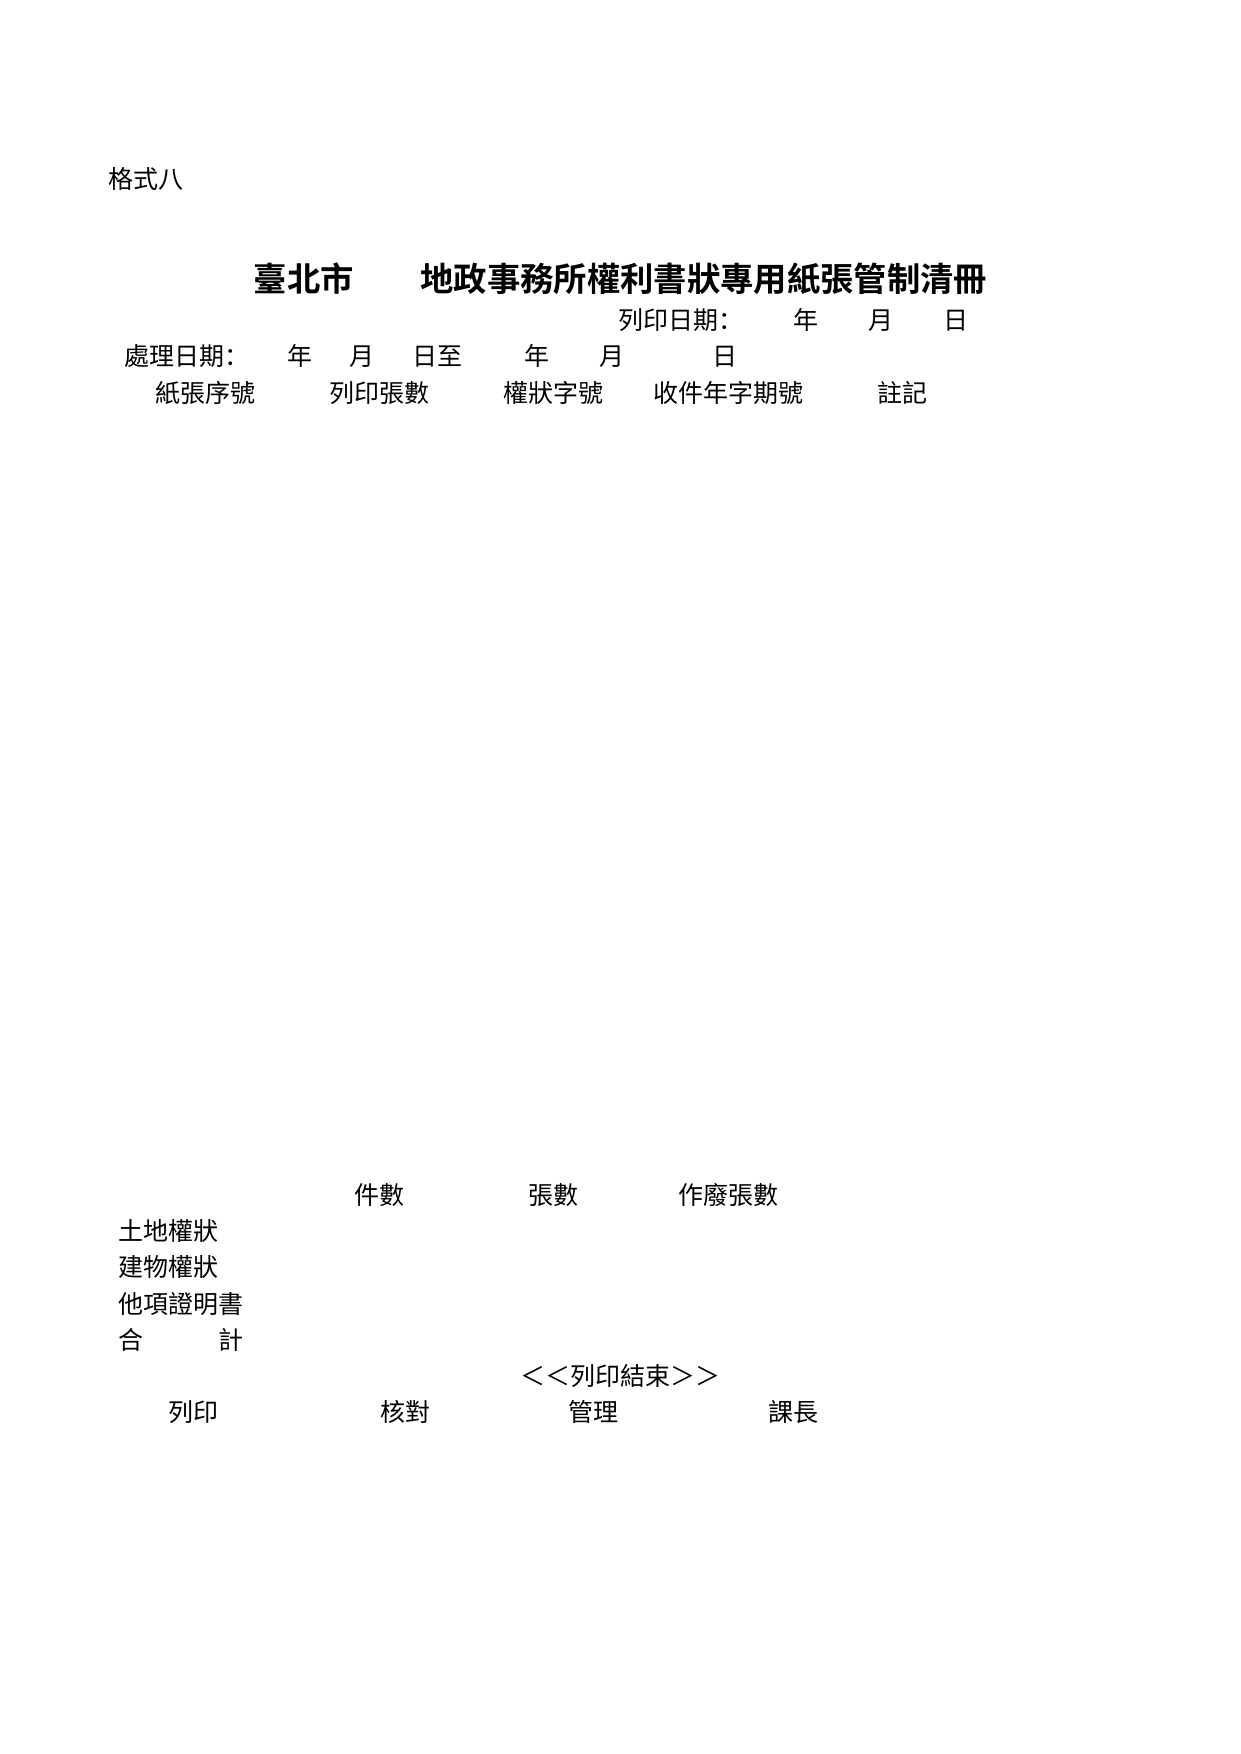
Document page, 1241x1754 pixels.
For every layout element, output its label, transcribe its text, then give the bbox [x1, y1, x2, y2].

table_cell [641, 409, 815, 1175]
table_cell [292, 409, 466, 1175]
table_header 紙張序號 [118, 373, 292, 409]
table_header 列印張數 [292, 373, 466, 409]
text 格式八 [108, 160, 466, 196]
table_header 註記 [815, 373, 989, 409]
table_cell 作廢張數 [641, 1175, 815, 1212]
table_cell [118, 409, 292, 1175]
table_cell [466, 409, 641, 1175]
table_header 收件年字期號 [641, 373, 815, 409]
table_cell [815, 409, 989, 1175]
text 合 計 [118, 1320, 1122, 1357]
table_header 權狀字號 [466, 373, 641, 409]
table_cell [815, 1175, 989, 1212]
text 臺北市 地政事務所權利書狀專用紙張管制清冊 [118, 252, 1122, 301]
table_cell 件數 [292, 1175, 466, 1212]
text 土地權狀 [118, 1212, 1122, 1248]
text 列印日期： 年 月 日 [118, 301, 1122, 337]
text 處理日期： 年 月 日至 年 月 日 [118, 337, 1122, 373]
table_cell [118, 1175, 292, 1212]
text 列印 核對 管理 課長 [118, 1393, 1122, 1429]
text 他項證明書 [118, 1284, 1122, 1320]
text 建物權狀 [118, 1248, 1122, 1284]
text ＜＜列印結束＞＞ [118, 1357, 1122, 1393]
table_cell 張數 [466, 1175, 641, 1212]
